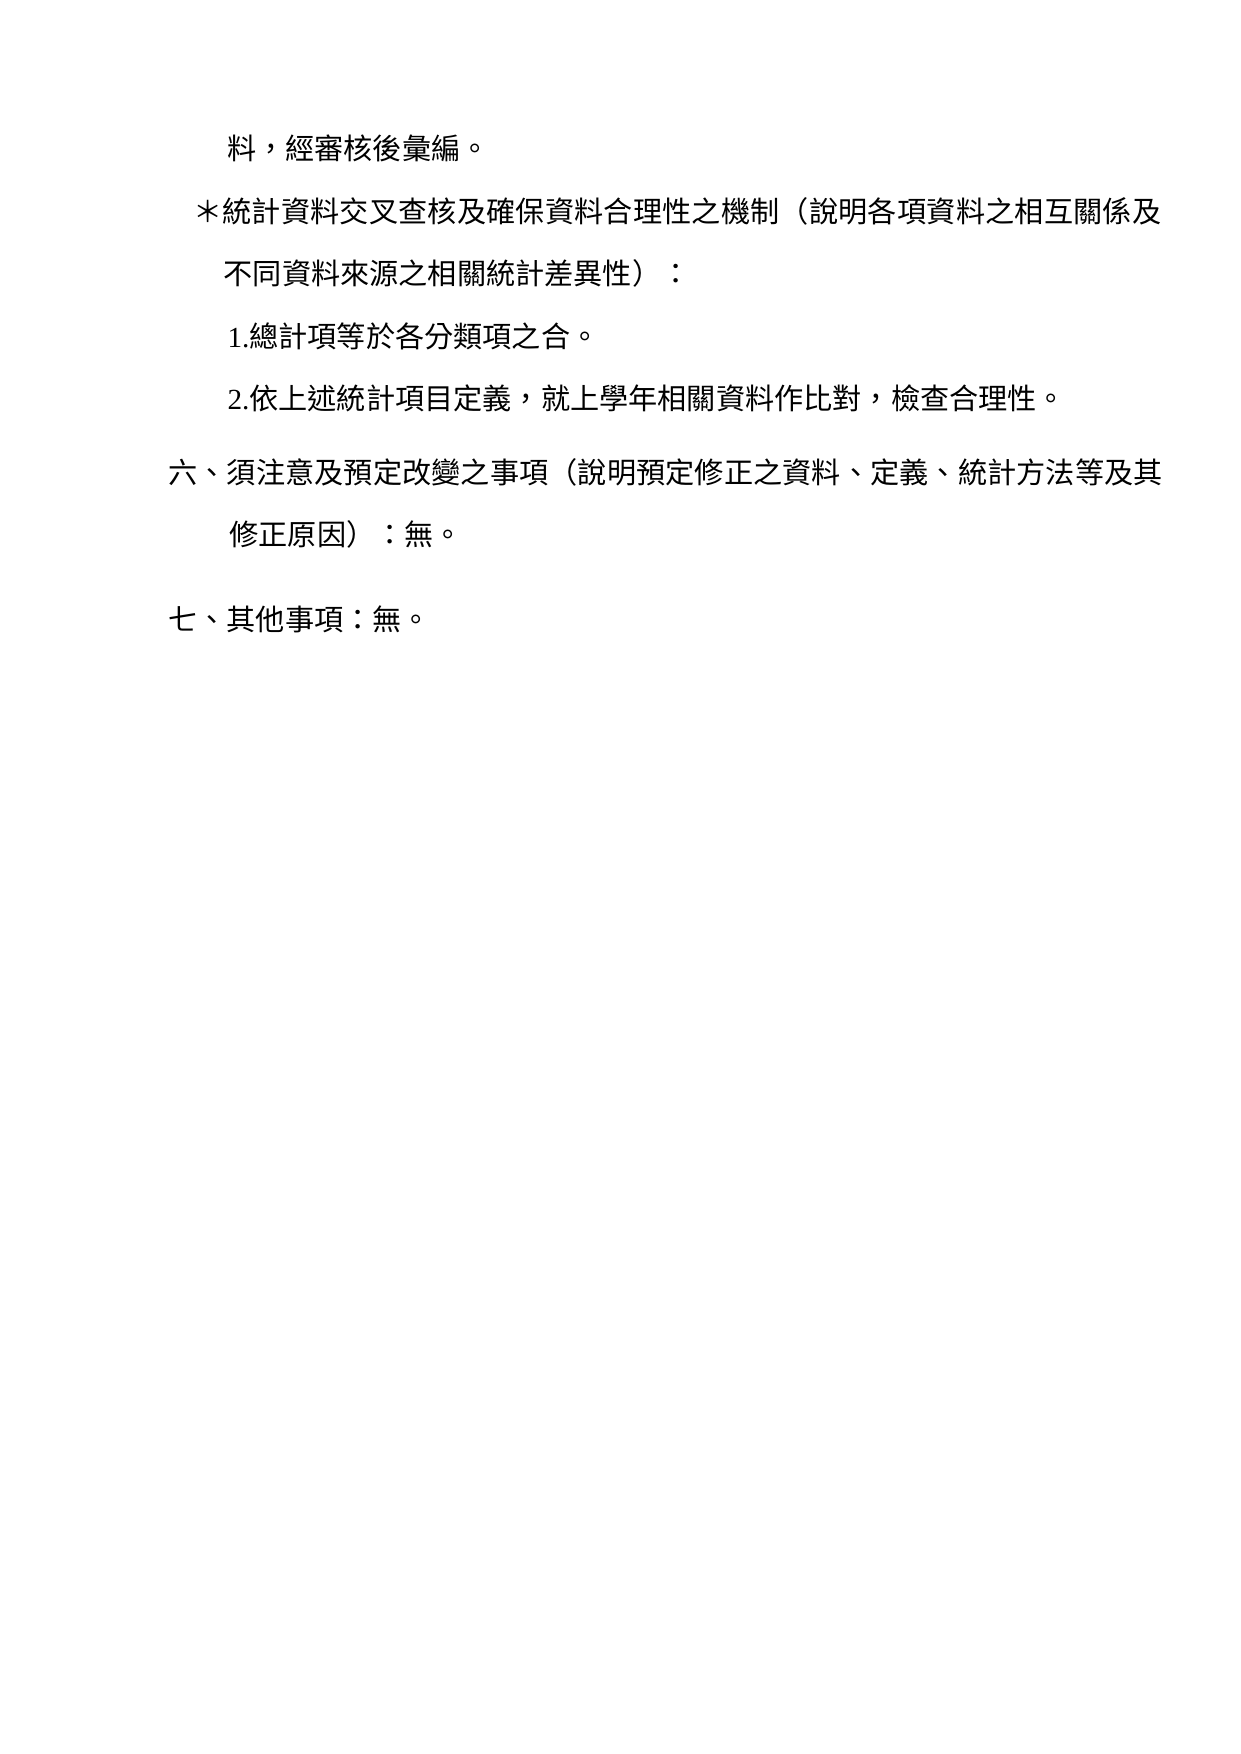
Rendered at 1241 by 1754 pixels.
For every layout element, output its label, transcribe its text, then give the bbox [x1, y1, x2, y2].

table_header 料，經審核後彙編。 ＊統計資料交叉查核及確保資料合理性之機制（說明各項資料之相互關係及不同資料來源之相關統計差異性）： 1.總計項等於各分類項之合。 2.依上述統計項目定義，就上學年相關資料作比對，檢查合理性。 六、須注意及預定改變之事項（說明預定修正之資料、定義、統計方法等及其修正原因）：無。 七、其他事項：無。 [157, 105, 1193, 738]
